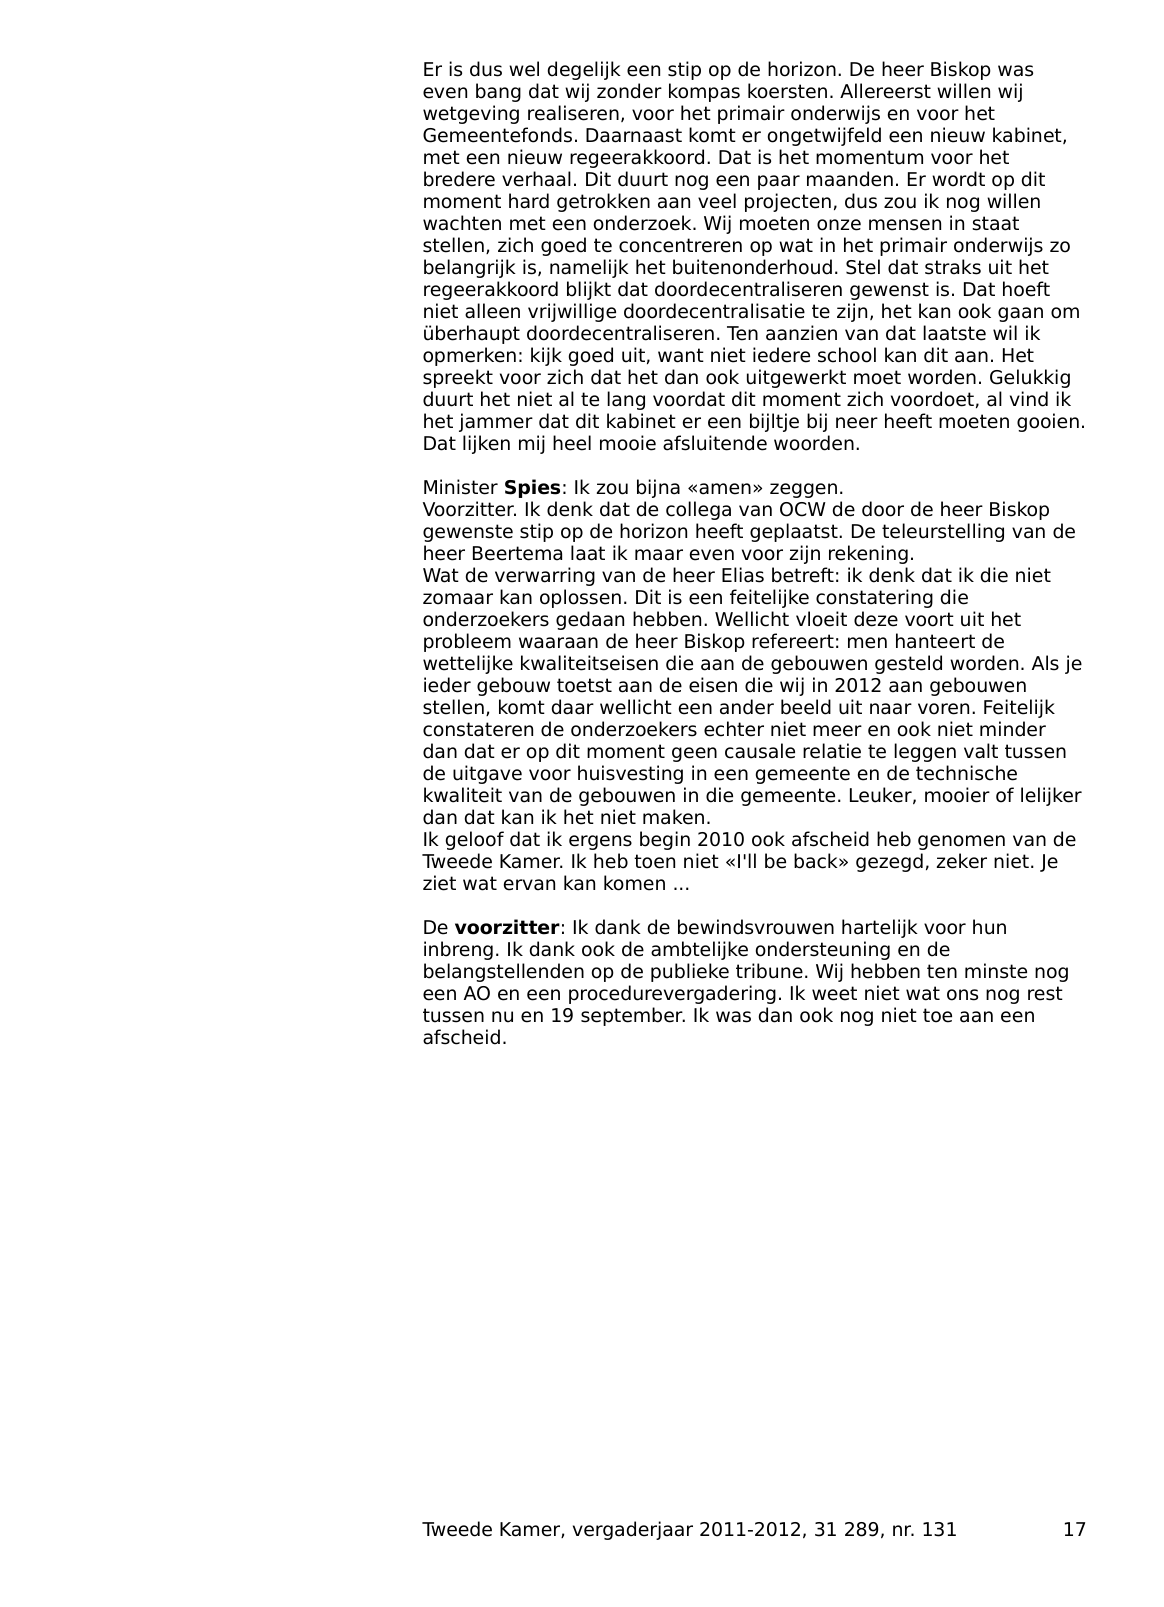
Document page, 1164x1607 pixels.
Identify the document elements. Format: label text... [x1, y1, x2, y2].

text Voorzitter. Ik denk dat de collega van OCW de door de heer Biskop gewenste stip op de horizon heeft geplaatst. De teleurstelling van de heer Beertema laat ik maar even voor zijn rekening. [422, 499, 1087, 565]
text Minister Spies: Ik zou bijna «amen» zeggen. [422, 477, 1087, 499]
text Ik geloof dat ik ergens begin 2010 ook afscheid heb genomen van de Tweede Kamer. Ik heb toen niet «I'll be back» gezegd, zeker niet. Je ziet wat ervan kan komen ... [422, 828, 1087, 894]
text Wat de verwarring van de heer Elias betreft: ik denk dat ik die niet zomaar kan oplossen. Dit is een feitelijke constatering die onderzoekers gedaan hebben. Wellicht vloeit deze voort uit het probleem waaraan de heer Biskop refereert: men hanteert de wettelijke kwaliteitseisen die aan de gebouwen gesteld worden. Als je ieder gebouw toetst aan de eisen die wij in 2012 aan gebouwen stellen, komt daar wellicht een ander beeld uit naar voren. Feitelijk constateren de onderzoekers echter niet meer en ook niet minder dan dat er op dit moment geen causale relatie te leggen valt tussen de uitgave voor huisvesting in een gemeente en de technische kwaliteit van de gebouwen in die gemeente. Leuker, mooier of lelijker dan dat kan ik het niet maken. [422, 565, 1087, 828]
text De voorzitter: Ik dank de bewindsvrouwen hartelijk voor hun inbreng. Ik dank ook de ambtelijke ondersteuning en de belangstellenden op de publieke tribune. Wij hebben ten minste nog een AO en een procedurevergadering. Ik weet niet wat ons nog rest tussen nu en 19 september. Ik was dan ook nog niet toe aan een afscheid. [422, 917, 1087, 1048]
text Er is dus wel degelijk een stip op de horizon. De heer Biskop was even bang dat wij zonder kompas koersten. Allereerst willen wij wetgeving realiseren, voor het primair onderwijs en voor het Gemeentefonds. Daarnaast komt er ongetwijfeld een nieuw kabinet, met een nieuw regeerakkoord. Dat is het momentum voor het bredere verhaal. Dit duurt nog een paar maanden. Er wordt op dit moment hard getrokken aan veel projecten, dus zou ik nog willen wachten met een onderzoek. Wij moeten onze mensen in staat stellen, zich goed te concentreren op wat in het primair onderwijs zo belangrijk is, namelijk het buitenonderhoud. Stel dat straks uit het regeerakkoord blijkt dat doordecentraliseren gewenst is. Dat hoeft niet alleen vrijwillige doordecentralisatie te zijn, het kan ook gaan om überhaupt doordecentraliseren. Ten aanzien van dat laatste wil ik opmerken: kijk goed uit, want niet iedere school kan dit aan. Het spreekt voor zich dat het dan ook uitgewerkt moet worden. Gelukkig duurt het niet al te lang voordat dit moment zich voordoet, al vind ik het jammer dat dit kabinet er een bijltje bij neer heeft moeten gooien. Dat lijken mij heel mooie afsluitende woorden. [422, 59, 1087, 455]
